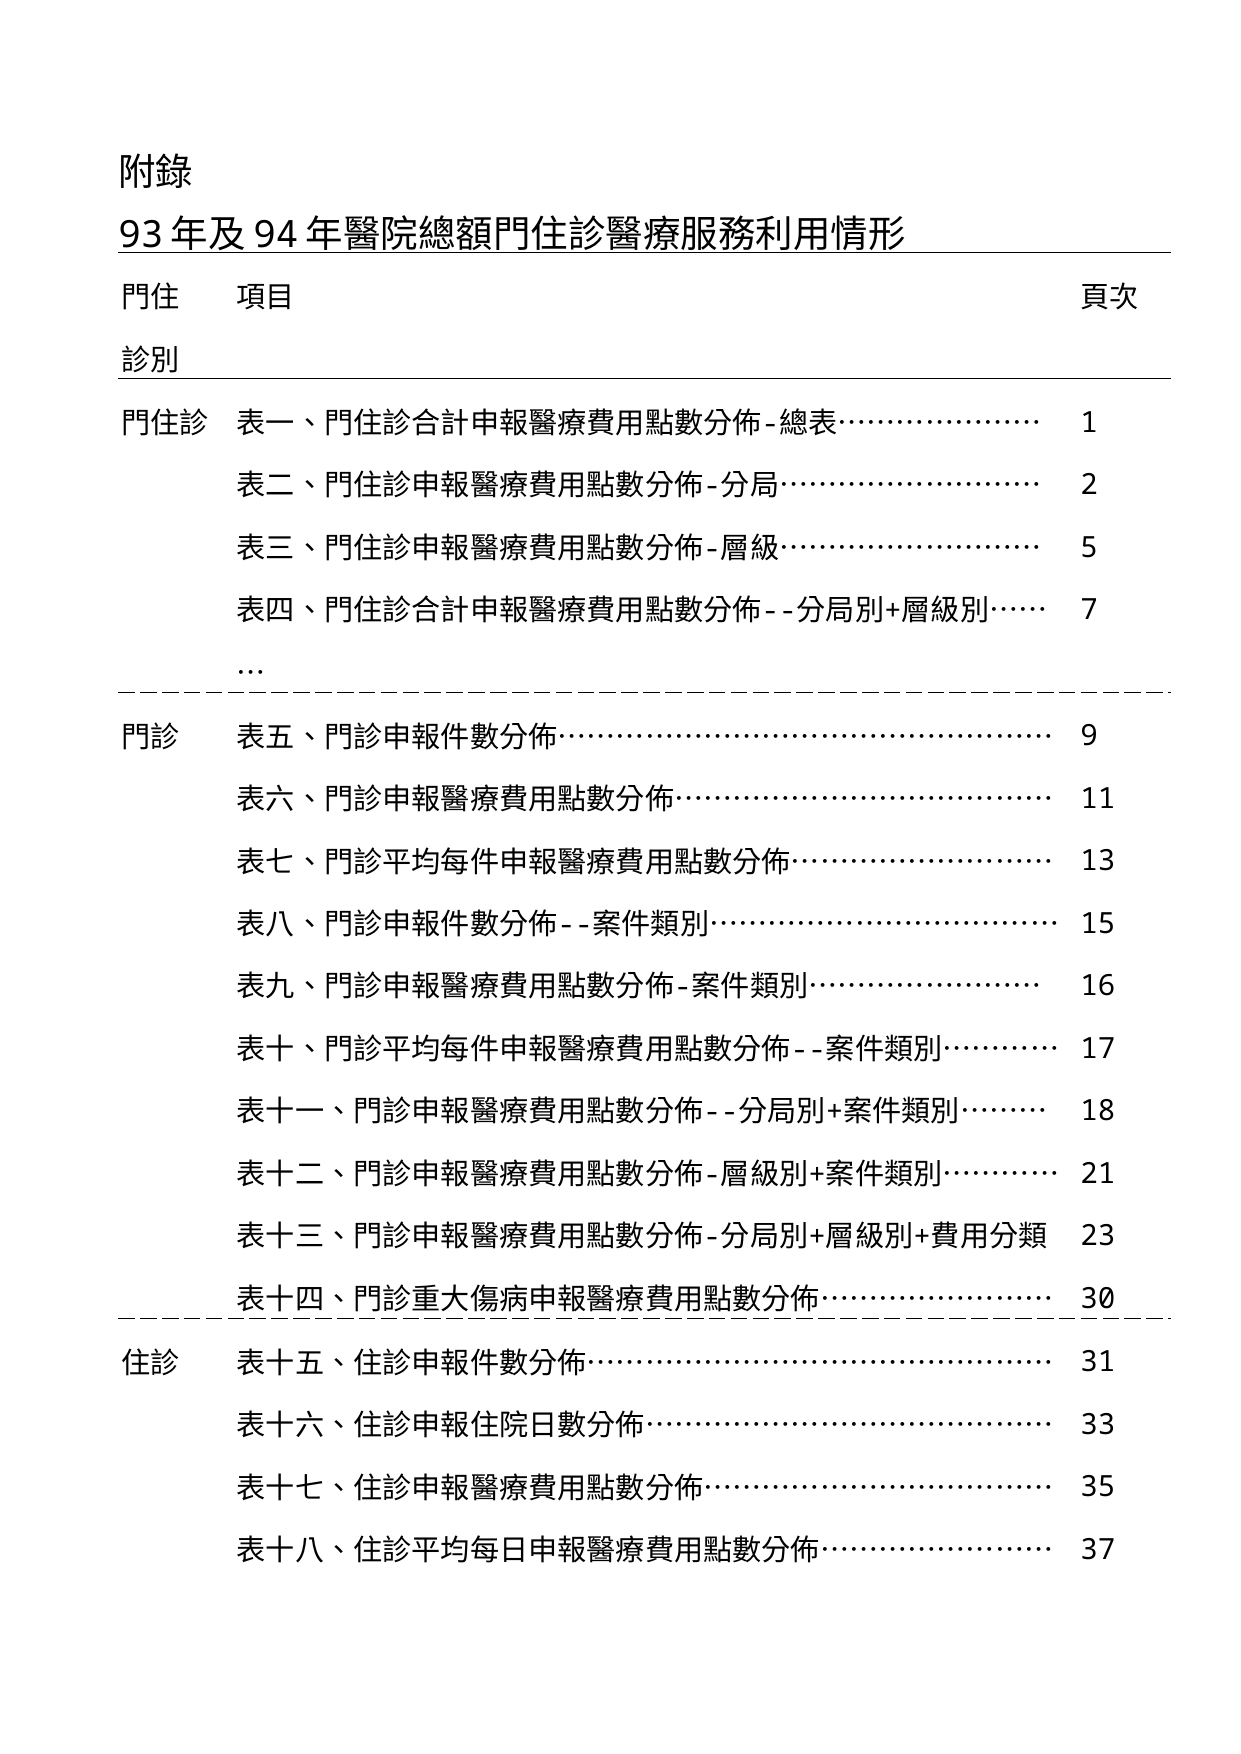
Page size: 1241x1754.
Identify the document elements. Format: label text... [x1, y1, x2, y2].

table_cell 表十、門診平均每件申報醫療費用點數分佈--案件類別………… [234, 1005, 1077, 1068]
table_cell 31 [1077, 1318, 1171, 1381]
table_cell 表七、門診平均每件申報醫療費用點數分佈……………………… [234, 818, 1077, 880]
table_cell 35 [1077, 1444, 1171, 1506]
table_cell 11 [1077, 755, 1171, 818]
table_cell 2 [1077, 442, 1171, 504]
table_cell 13 [1077, 818, 1171, 880]
table_cell 表一、門住診合計申報醫療費用點數分佈-總表………………… [234, 379, 1077, 442]
table_cell 9 [1077, 692, 1171, 755]
table_cell [118, 1193, 233, 1255]
table_cell 1 [1077, 379, 1171, 442]
table_cell 表八、門診申報件數分佈--案件類別……………………………… [234, 880, 1077, 943]
table_cell 表十四、門診重大傷病申報醫療費用點數分佈…………………… [234, 1255, 1077, 1318]
table_cell [118, 880, 233, 943]
table_cell [118, 1068, 233, 1130]
table_cell [118, 818, 233, 880]
table_cell 表四、門住診合計申報醫療費用點數分佈--分局別+層級別……… [234, 567, 1077, 692]
table_cell 17 [1077, 1005, 1171, 1068]
table_cell 門住診 [118, 379, 233, 442]
table_cell 33 [1077, 1381, 1171, 1444]
table_cell [118, 567, 233, 692]
table_cell 7 [1077, 567, 1171, 692]
table_cell [118, 943, 233, 1005]
table_cell 表五、門診申報件數分佈…………………………………………… [234, 692, 1077, 755]
table_cell 30 [1077, 1255, 1171, 1318]
table_cell [118, 1255, 233, 1318]
table_cell 5 [1077, 504, 1171, 567]
table_cell [118, 1444, 233, 1506]
table_cell 37 [1077, 1506, 1171, 1569]
table_header 頁次 [1077, 253, 1171, 378]
table_cell 15 [1077, 880, 1171, 943]
table_cell 表十八、住診平均每日申報醫療費用點數分佈…………………… [234, 1506, 1077, 1569]
table_cell [118, 1381, 233, 1444]
table_cell [118, 1506, 233, 1569]
table_cell [118, 442, 233, 504]
table_cell [118, 1130, 233, 1193]
table_cell 23 [1077, 1193, 1171, 1255]
table_header 門住 診別 [118, 253, 233, 378]
table_cell 表十三、門診申報醫療費用點數分佈-分局別+層級別+費用分類 [234, 1193, 1077, 1255]
table_cell 表三、門住診申報醫療費用點數分佈-層級……………………… [234, 504, 1077, 567]
text 附錄 [118, 127, 1122, 189]
table_cell 表十七、住診申報醫療費用點數分佈……………………………… [234, 1444, 1077, 1506]
table_cell 門診 [118, 692, 233, 755]
table_cell [118, 755, 233, 818]
table_cell 16 [1077, 943, 1171, 1005]
text 93年及94年醫院總額門住診醫療服務利用情形 [118, 189, 1122, 252]
table_cell 表十六、住診申報住院日數分佈…………………………………… [234, 1381, 1077, 1444]
table_cell 表十一、門診申報醫療費用點數分佈--分局別+案件類別……… [234, 1068, 1077, 1130]
table_cell [118, 1005, 233, 1068]
table_cell 表十二、門診申報醫療費用點數分佈-層級別+案件類別………… [234, 1130, 1077, 1193]
table_header 項目 [234, 253, 1077, 378]
table_cell 表六、門診申報醫療費用點數分佈………………………………… [234, 755, 1077, 818]
table_cell 18 [1077, 1068, 1171, 1130]
table_cell [118, 504, 233, 567]
table_cell 表十五、住診申報件數分佈………………………………………… [234, 1318, 1077, 1381]
table_cell 表九、門診申報醫療費用點數分佈-案件類別…………………… [234, 943, 1077, 1005]
table_cell 住診 [118, 1318, 233, 1381]
table_cell 表二、門住診申報醫療費用點數分佈-分局……………………… [234, 442, 1077, 504]
table_cell 21 [1077, 1130, 1171, 1193]
